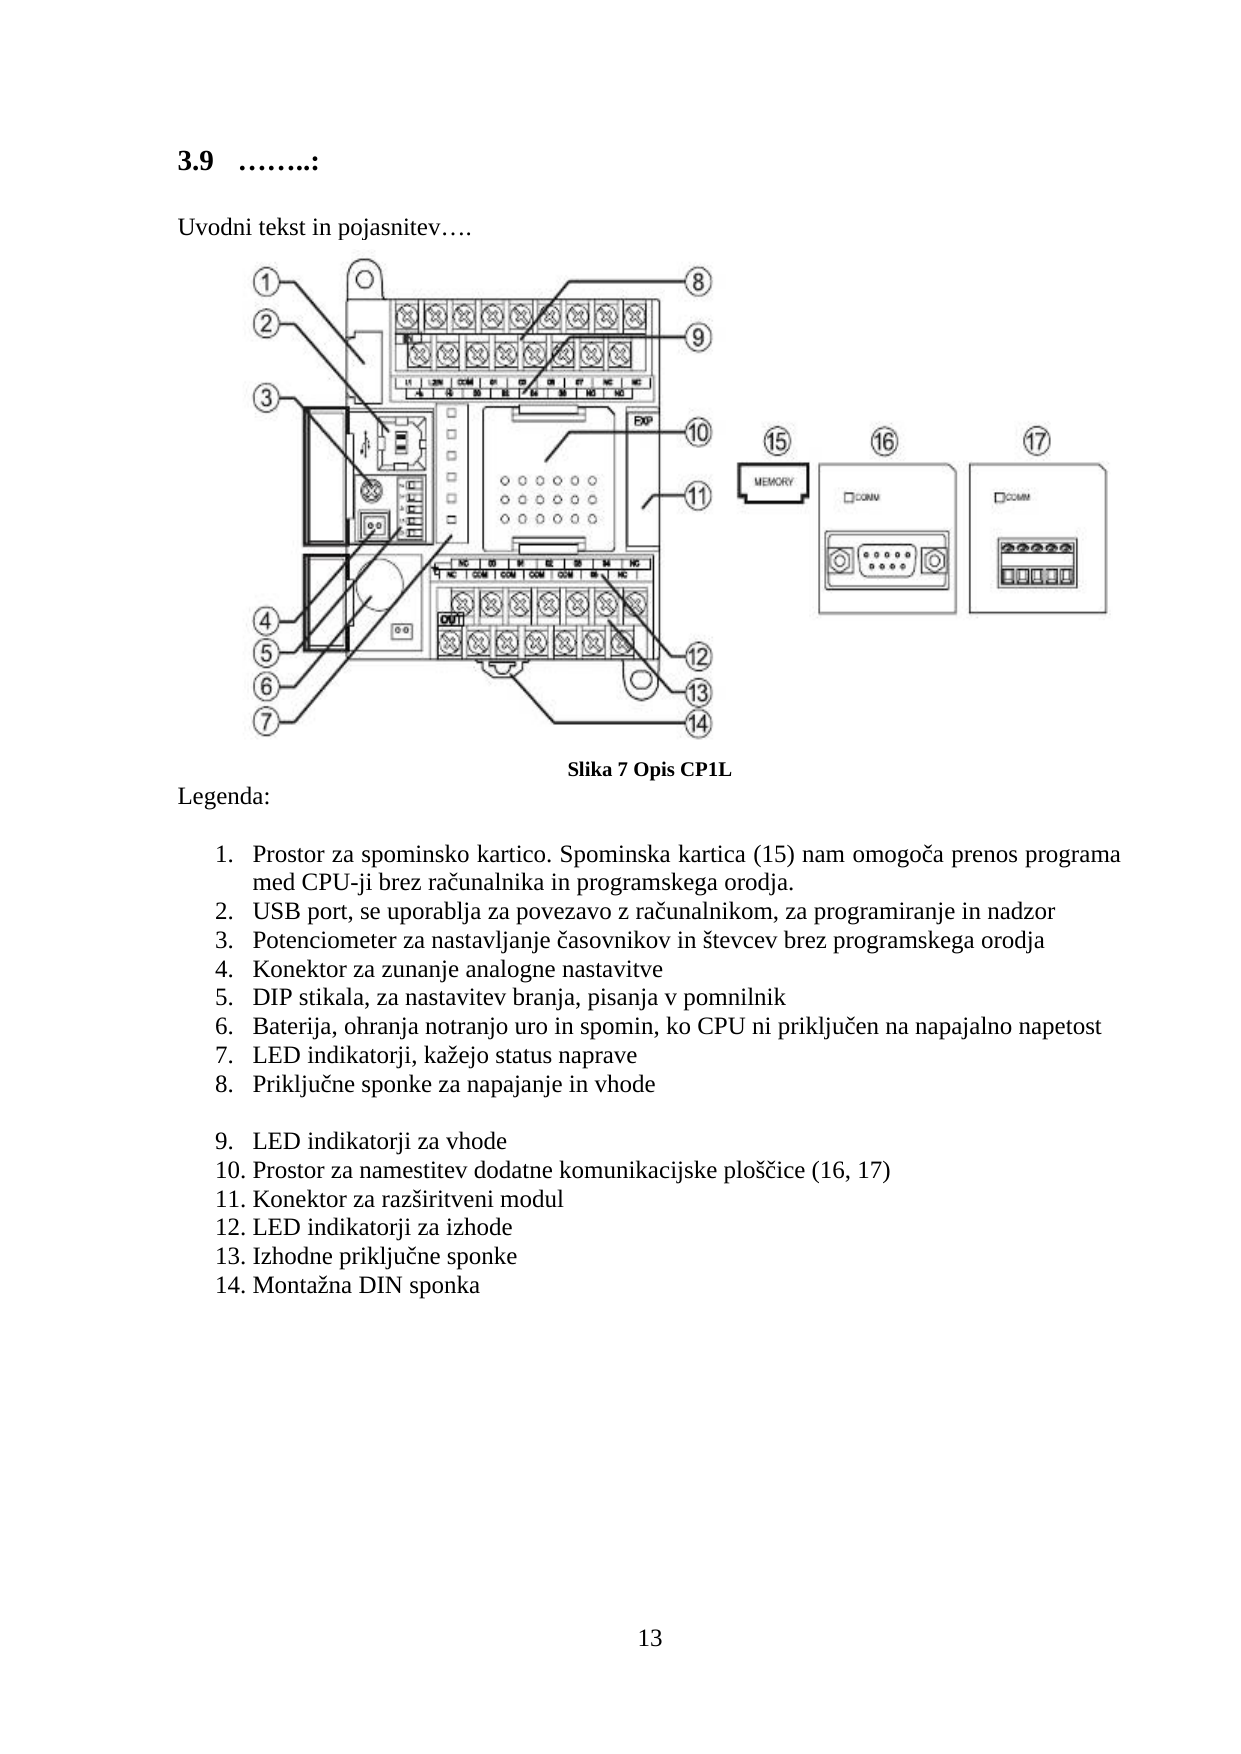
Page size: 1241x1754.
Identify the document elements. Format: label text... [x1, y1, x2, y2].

list Konektor za razširitveni modul [215, 1184, 1122, 1212]
list Konektor za zunanje analogne nastavitve [215, 954, 1122, 982]
list Izhodne priključne sponke [215, 1241, 1122, 1270]
list LED indikatorji, kažejo status naprave [215, 1040, 1122, 1069]
list Baterija, ohranja notranjo uro in spomin, ko CPU ni priključen na napajalno napetost [215, 1011, 1122, 1040]
text Slika 7 Opis CP1L [177, 757, 1122, 781]
list USB port, se uporablja za povezavo z računalnikom, za programiranje in nadzor [215, 896, 1122, 925]
picture [231, 249, 1113, 748]
list LED indikatorji za izhode [215, 1212, 1122, 1241]
list LED indikatorji za vhode [215, 1126, 1122, 1155]
text Uvodni tekst in pojasnitev…. [177, 212, 1122, 240]
text Legenda: [177, 781, 1122, 810]
list Prostor za spominsko kartico. Spominska kartica (15) nam omogoča prenos programa med CPU-ji brez računalnika in programskega orodja. [215, 839, 1122, 896]
list Montažna DIN sponka [215, 1270, 1122, 1299]
list Potenciometer za nastavljanje časovnikov in števcev brez programskega orodja [215, 925, 1122, 954]
list Prostor za namestitev dodatne komunikacijske ploščice (16, 17) [215, 1155, 1122, 1184]
subtitle ……..: [177, 143, 1122, 177]
list DIP stikala, za nastavitev branja, pisanja v pomnilnik [215, 982, 1122, 1011]
list Priključne sponke za napajanje in vhode [215, 1069, 1122, 1097]
